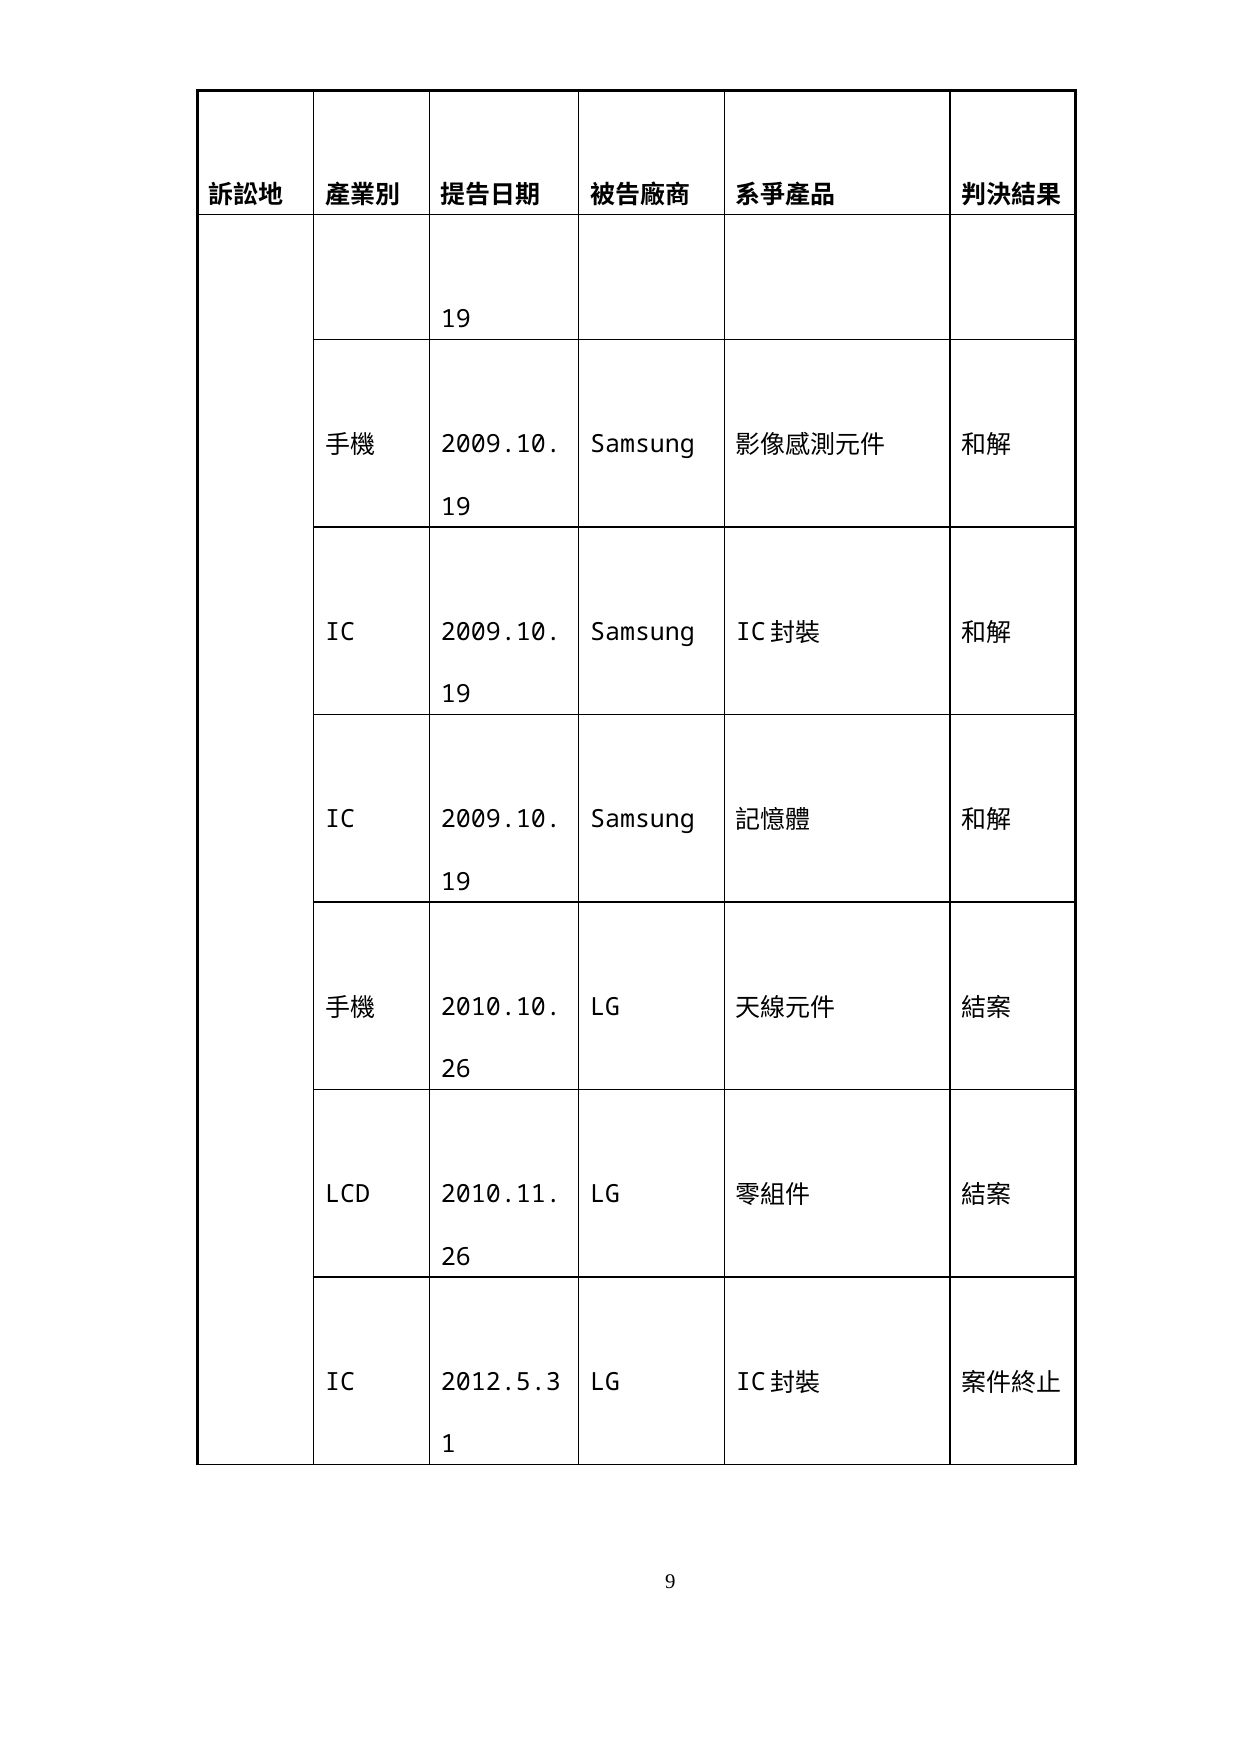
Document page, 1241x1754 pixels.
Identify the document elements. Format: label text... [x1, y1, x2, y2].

table_cell 手機 [314, 903, 429, 1089]
table_cell LG [579, 1278, 724, 1464]
table_cell IC封裝 [725, 1278, 949, 1464]
table_cell [314, 215, 429, 339]
table_cell 和解 [951, 715, 1074, 901]
table_cell LCD [314, 1090, 429, 1276]
table_cell 2009.10.19 [430, 528, 578, 714]
table_header 被告廠商 [579, 92, 724, 214]
table_header 判決結果 [951, 92, 1074, 214]
table_cell 結案 [951, 1090, 1074, 1276]
table_cell 手機 [314, 340, 429, 526]
table_cell IC [314, 528, 429, 714]
table_cell 零組件 [725, 1090, 949, 1276]
table_cell 結案 [951, 903, 1074, 1089]
table_cell 和解 [951, 528, 1074, 714]
table_header 產業別 [314, 92, 429, 214]
table_cell Samsung [579, 528, 724, 714]
table_cell [951, 215, 1074, 339]
table_cell 記憶體 [725, 715, 949, 901]
table_cell 2009.10.19 [430, 340, 578, 526]
table_header 系爭產品 [725, 92, 949, 214]
table_cell IC [314, 1278, 429, 1464]
table_cell [199, 215, 313, 1464]
table_cell LG [579, 903, 724, 1089]
table_cell Samsung [579, 340, 724, 526]
table_cell Samsung [579, 715, 724, 901]
table_cell 案件終止 [951, 1278, 1074, 1464]
table_cell 2009.10.19 [430, 715, 578, 901]
table_cell 和解 [951, 340, 1074, 526]
table_header 訴訟地 [199, 92, 313, 214]
table_cell LG [579, 1090, 724, 1276]
table_cell 天線元件 [725, 903, 949, 1089]
table_cell [725, 215, 949, 339]
table_header 提告日期 [430, 92, 578, 214]
table_cell [579, 215, 724, 339]
table_cell 2012.5.31 [430, 1278, 578, 1464]
table_cell 影像感測元件 [725, 340, 949, 526]
table_cell 2010.10.26 [430, 903, 578, 1089]
table_cell 19 [430, 215, 578, 339]
table_cell IC [314, 715, 429, 901]
table_cell 2010.11.26 [430, 1090, 578, 1276]
table_cell IC封裝 [725, 528, 949, 714]
